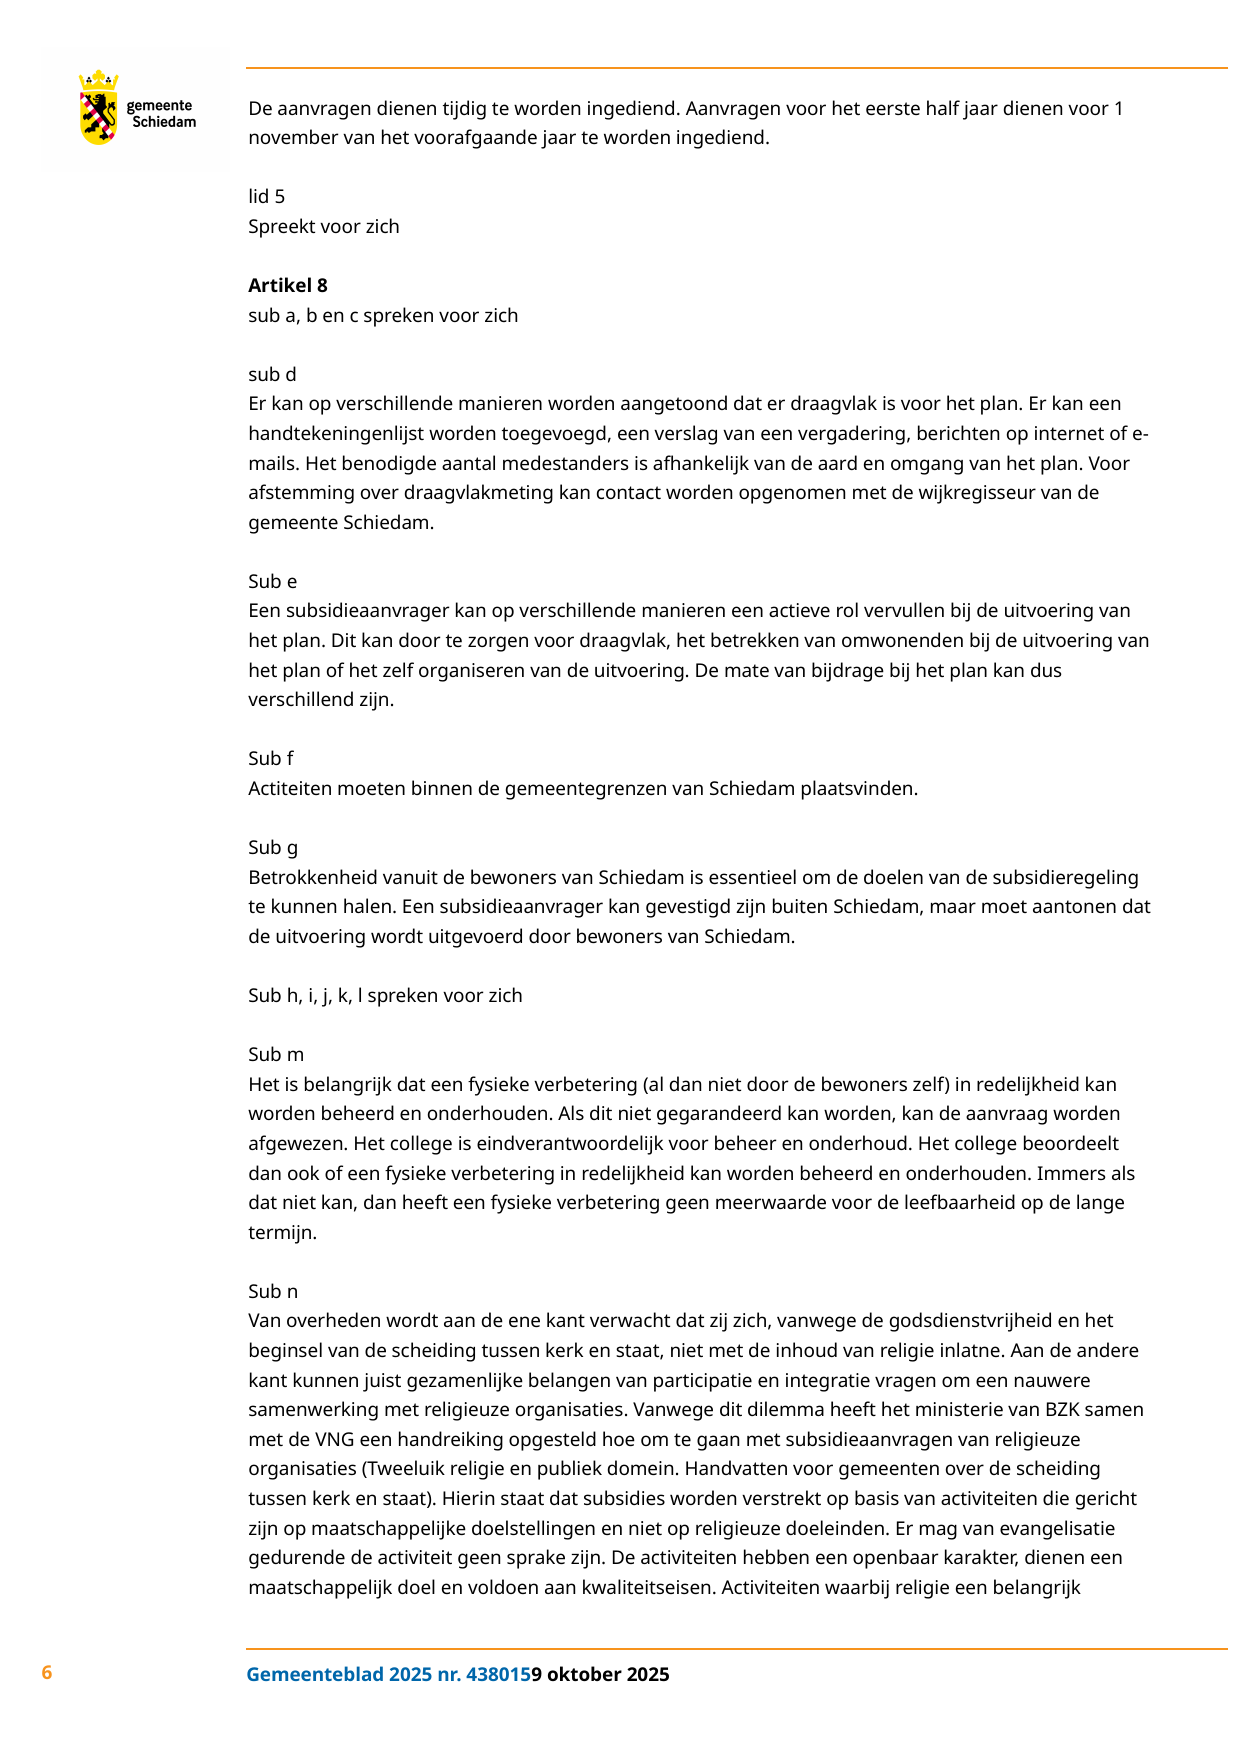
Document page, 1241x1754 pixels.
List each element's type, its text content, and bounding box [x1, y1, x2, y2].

picture [41, 47, 231, 172]
text lid 5 [248, 183, 1152, 209]
text Van overheden wordt aan de ene kant verwacht dat zij zich, vanwege de godsdienstvrijheid en het beginsel van de scheiding tussen kerk en staat, niet met de inhoud van religie inlatne. Aan de andere kant kunnen juist gezamenlijke belangen van participatie en integratie vragen om een nauwere samenwerking met religieuze organisaties. Vanwege dit dilemma heeft het ministerie van BZK samen met de VNG een handreiking opgesteld hoe om te gaan met subsidieaanvragen van religieuze organisaties (Tweeluik religie en publiek domein. Handvatten voor gemeenten over de scheiding tussen kerk en staat). Hierin staat dat subsidies worden verstrekt op basis van activiteiten die gericht zijn op maatschappelijke doelstellingen en niet op religieuze doeleinden. Er mag van evangelisatie gedurende de activiteit geen sprake zijn. De activiteiten hebben een openbaar karakter, dienen een maatschappelijk doel en voldoen aan kwaliteitseisen. Activiteiten waarbij religie een belangrijk [248, 1308, 1152, 1600]
text Het is belangrijk dat een fysieke verbetering (al dan niet door de bewoners zelf) in redelijkheid kan worden beheerd en onderhouden. Als dit niet gegarandeerd kan worden, kan de aanvraag worden afgewezen. Het college is eindverantwoordelijk voor beheer en onderhoud. Het college beoordeelt dan ook of een fysieke verbetering in redelijkheid kan worden beheerd en onderhouden. Immers als dat niet kan, dan heeft een fysieke verbetering geen meerwaarde voor de leefbaarheid op de lange termijn. [248, 1071, 1152, 1245]
text sub a, b en c spreken voor zich [248, 302, 1152, 328]
text Artikel 8 [248, 272, 1152, 298]
text De aanvragen dienen tijdig te worden ingediend. Aanvragen voor het eerste half jaar dienen voor 1 november van het voorafgaande jaar te worden ingediend. [248, 95, 1152, 150]
text Actiteiten moeten binnen de gemeentegrenzen van Schiedam plaatsvinden. [248, 775, 1152, 801]
text Sub n [248, 1278, 1152, 1304]
text Sub h, i, j, k, l spreken voor zich [248, 982, 1152, 1008]
text Betrokkenheid vanuit de bewoners van Schiedam is essentieel om de doelen van de subsidieregeling te kunnen halen. Een subsidieaanvrager kan gevestigd zijn buiten Schiedam, maar moet aantonen dat de uitvoering wordt uitgevoerd door bewoners van Schiedam. [248, 864, 1152, 949]
text Sub m [248, 1041, 1152, 1067]
text Sub e [248, 568, 1152, 594]
text Sub g [248, 834, 1152, 860]
text Er kan op verschillende manieren worden aangetoond dat er draagvlak is voor het plan. Er kan een handtekeningenlijst worden toegevoegd, een verslag van een vergadering, berichten op internet of e-mails. Het benodigde aantal medestanders is afhankelijk van de aard en omgang van het plan. Voor afstemming over draagvlakmeting kan contact worden opgenomen met de wijkregisseur van de gemeente Schiedam. [248, 391, 1152, 535]
text Een subsidieaanvrager kan op verschillende manieren een actieve rol vervullen bij de uitvoering van het plan. Dit kan door te zorgen voor draagvlak, het betrekken van omwonenden bij de uitvoering van het plan of het zelf organiseren van de uitvoering. De mate van bijdrage bij het plan kan dus verschillend zijn. [248, 598, 1152, 712]
text sub d [248, 361, 1152, 387]
text Spreekt voor zich [248, 213, 1152, 239]
text Sub f [248, 746, 1152, 771]
